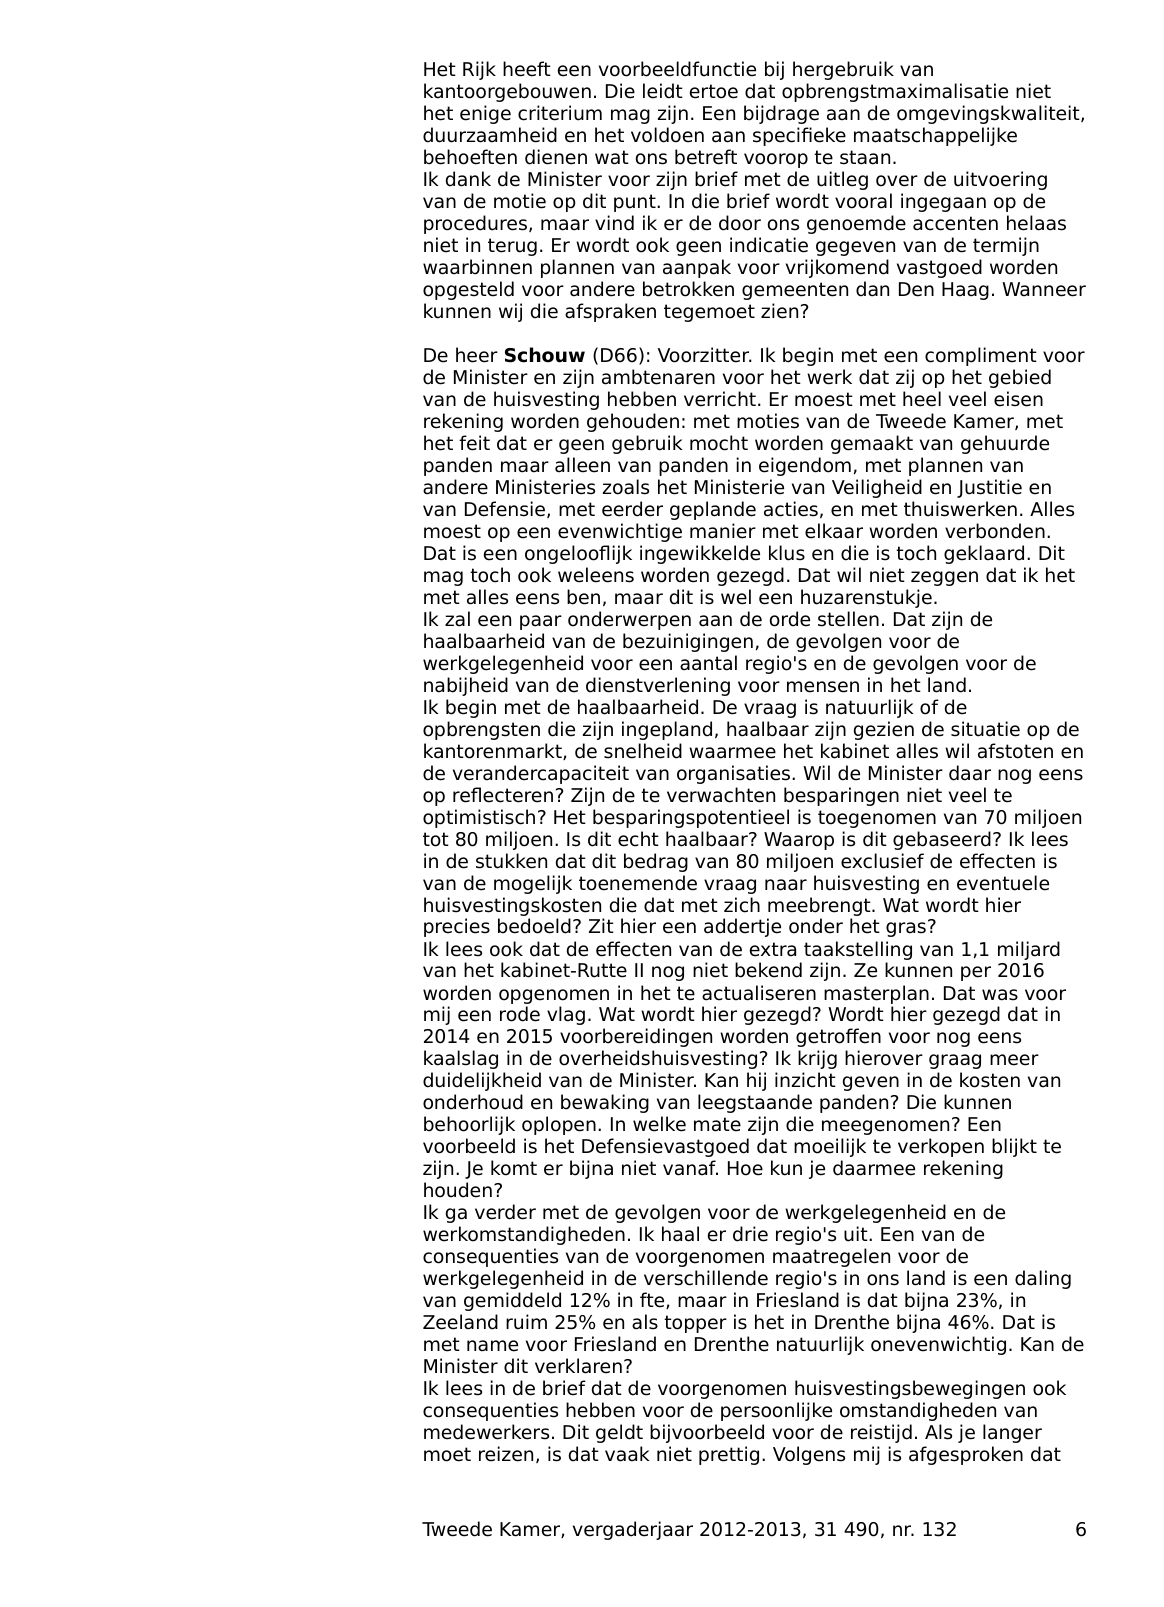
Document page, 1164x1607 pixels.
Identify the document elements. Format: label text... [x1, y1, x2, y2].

text Ik begin met de haalbaarheid. De vraag is natuurlijk of de opbrengsten die zijn ingepland, haalbaar zijn gezien de situatie op de kantorenmarkt, de snelheid waarmee het kabinet alles wil afstoten en de verandercapaciteit van organisaties. Wil de Minister daar nog eens op reflecteren? Zijn de te verwachten besparingen niet veel te optimistisch? Het besparingspotentieel is toegenomen van 70 miljoen tot 80 miljoen. Is dit echt haalbaar? Waarop is dit gebaseerd? Ik lees in de stukken dat dit bedrag van 80 miljoen exclusief de effecten is van de mogelijk toenemende vraag naar huisvesting en eventuele huisvestingskosten die dat met zich meebrengt. Wat wordt hier precies bedoeld? Zit hier een addertje onder het gras? [422, 697, 1087, 938]
text Ik ga verder met de gevolgen voor de werkgelegenheid en de werkomstandigheden. Ik haal er drie regio's uit. Een van de consequenties van de voorgenomen maatregelen voor de werkgelegenheid in de verschillende regio's in ons land is een daling van gemiddeld 12% in fte, maar in Friesland is dat bijna 23%, in Zeeland ruim 25% en als topper is het in Drenthe bijna 46%. Dat is met name voor Friesland en Drenthe natuurlijk onevenwichtig. Kan de Minister dit verklaren? [422, 1202, 1087, 1378]
text Het Rijk heeft een voorbeeldfunctie bij hergebruik van kantoorgebouwen. Die leidt ertoe dat opbrengstmaximalisatie niet het enige criterium mag zijn. Een bijdrage aan de omgevingskwaliteit, duurzaamheid en het voldoen aan specifieke maatschappelijke behoeften dienen wat ons betreft voorop te staan. [422, 59, 1087, 169]
text Ik zal een paar onderwerpen aan de orde stellen. Dat zijn de haalbaarheid van de bezuinigingen, de gevolgen voor de werkgelegenheid voor een aantal regio's en de gevolgen voor de nabijheid van de dienstverlening voor mensen in het land. [422, 609, 1087, 697]
text Ik lees ook dat de effecten van de extra taakstelling van 1,1 miljard van het kabinet-Rutte II nog niet bekend zijn. Ze kunnen per 2016 worden opgenomen in het te actualiseren masterplan. Dat was voor mij een rode vlag. Wat wordt hier gezegd? Wordt hier gezegd dat in 2014 en 2015 voorbereidingen worden getroffen voor nog eens kaalslag in de overheidshuisvesting? Ik krijg hierover graag meer duidelijkheid van de Minister. Kan hij inzicht geven in de kosten van onderhoud en bewaking van leegstaande panden? Die kunnen behoorlijk oplopen. In welke mate zijn die meegenomen? Een voorbeeld is het Defensievastgoed dat moeilijk te verkopen blijkt te zijn. Je komt er bijna niet vanaf. Hoe kun je daarmee rekening houden? [422, 938, 1087, 1202]
text Ik lees in de brief dat de voorgenomen huisvestingsbewegingen ook consequenties hebben voor de persoonlijke omstandigheden van medewerkers. Dit geldt bijvoorbeeld voor de reistijd. Als je langer moet reizen, is dat vaak niet prettig. Volgens mij is afgesproken dat [422, 1378, 1087, 1466]
text De heer Schouw (D66): Voorzitter. Ik begin met een compliment voor de Minister en zijn ambtenaren voor het werk dat zij op het gebied van de huisvesting hebben verricht. Er moest met heel veel eisen rekening worden gehouden: met moties van de Tweede Kamer, met het feit dat er geen gebruik mocht worden gemaakt van gehuurde panden maar alleen van panden in eigendom, met plannen van andere Ministeries zoals het Ministerie van Veiligheid en Justitie en van Defensie, met eerder geplande acties, en met thuiswerken. Alles moest op een evenwichtige manier met elkaar worden verbonden. Dat is een ongelooflijk ingewikkelde klus en die is toch geklaard. Dit mag toch ook weleens worden gezegd. Dat wil niet zeggen dat ik het met alles eens ben, maar dit is wel een huzarenstukje. [422, 345, 1087, 609]
text Ik dank de Minister voor zijn brief met de uitleg over de uitvoering van de motie op dit punt. In die brief wordt vooral ingegaan op de procedures, maar vind ik er de door ons genoemde accenten helaas niet in terug. Er wordt ook geen indicatie gegeven van de termijn waarbinnen plannen van aanpak voor vrijkomend vastgoed worden opgesteld voor andere betrokken gemeenten dan Den Haag. Wanneer kunnen wij die afspraken tegemoet zien? [422, 169, 1087, 323]
